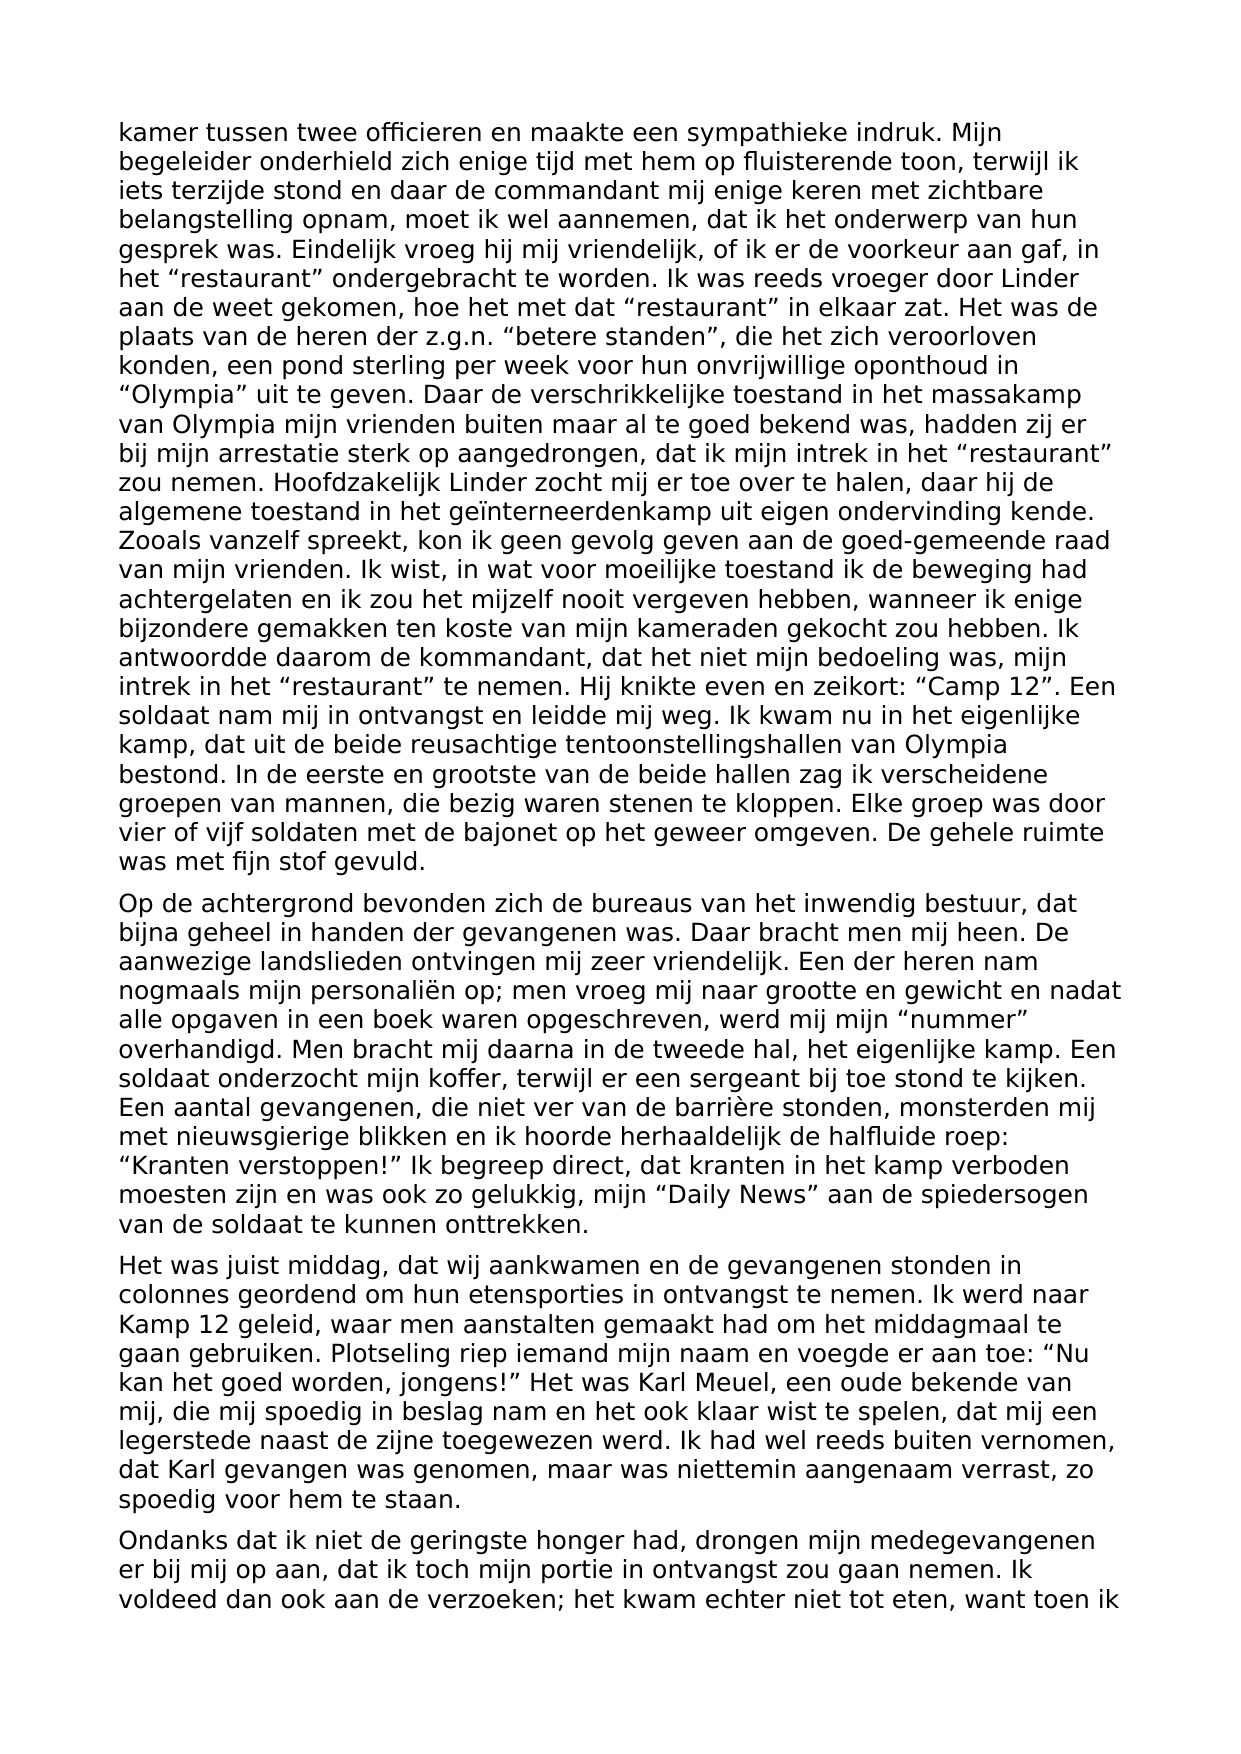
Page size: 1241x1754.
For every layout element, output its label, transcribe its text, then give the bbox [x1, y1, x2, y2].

text kamer tussen twee officieren en maakte een sympathieke indruk. Mijn begeleider onderhield zich enige tijd met hem op fluisterende toon, terwijl ik iets terzijde stond en daar de commandant mij enige keren met zichtbare belangstelling opnam, moet ik wel aannemen, dat ik het onderwerp van hun gesprek was. Eindelijk vroeg hij mij vriendelijk, of ik er de voorkeur aan gaf, in het “restaurant” ondergebracht te worden. Ik was reeds vroeger door Linder aan de weet gekomen, hoe het met dat “restaurant” in elkaar zat. Het was de plaats van de heren der z.g.n. “betere standen”, die het zich veroorloven konden, een pond sterling per week voor hun onvrijwillige oponthoud in “Olympia” uit te geven. Daar de verschrikkelijke toestand in het massakamp van Olympia mijn vrienden buiten maar al te goed bekend was, hadden zij er bij mijn arrestatie sterk op aangedrongen, dat ik mijn intrek in het “restaurant” zou nemen. Hoofdzakelijk Linder zocht mij er toe over te halen, daar hij de algemene toestand in het geïnterneerdenkamp uit eigen ondervinding kende. Zooals vanzelf spreekt, kon ik geen gevolg geven aan de goed-gemeende raad van mijn vrienden. Ik wist, in wat voor moeilijke toestand ik de beweging had achtergelaten en ik zou het mijzelf nooit vergeven hebben, wanneer ik enige bijzondere gemakken ten koste van mijn kameraden gekocht zou hebben. Ik antwoordde daarom de kommandant, dat het niet mijn bedoeling was, mijn intrek in het “restaurant” te nemen. Hij knikte even en zeikort: “Camp 12”. Een soldaat nam mij in ontvangst en leidde mij weg. Ik kwam nu in het eigenlijke kamp, dat uit de beide reusachtige tentoonstellingshallen van Olympia bestond. In de eerste en grootste van de beide hallen zag ik verscheidene groepen van mannen, die bezig waren stenen te kloppen. Elke groep was door vier of vijf soldaten met de bajonet op het geweer omgeven. De gehele ruimte was met fijn stof gevuld. [118, 118, 1122, 876]
text Ondanks dat ik niet de geringste honger had, drongen mijn medegevangenen er bij mij op aan, dat ik toch mijn portie in ontvangst zou gaan nemen. Ik voldeed dan ook aan de verzoeken; het kwam echter niet tot eten, want toen ik [118, 1526, 1122, 1614]
text Het was juist middag, dat wij aankwamen en de gevangenen stonden in colonnes geordend om hun etensporties in ontvangst te nemen. Ik werd naar Kamp 12 geleid, waar men aanstalten gemaakt had om het middagmaal te gaan gebruiken. Plotseling riep iemand mijn naam en voegde er aan toe: “Nu kan het goed worden, jongens!” Het was Karl Meuel, een oude bekende van mij, die mij spoedig in beslag nam en het ook klaar wist te spelen, dat mij een legerstede naast de zijne toegewezen werd. Ik had wel reeds buiten vernomen, dat Karl gevangen was genomen, maar was niettemin aangenaam verrast, zo spoedig voor hem te staan. [118, 1251, 1122, 1514]
text Op de achtergrond bevonden zich de bureaus van het inwendig bestuur, dat bijna geheel in handen der gevangenen was. Daar bracht men mij heen. De aanwezige landslieden ontvingen mij zeer vriendelijk. Een der heren nam nogmaals mijn personaliën op; men vroeg mij naar grootte en gewicht en nadat alle opgaven in een boek waren opgeschreven, werd mij mijn “nummer” overhandigd. Men bracht mij daarna in de tweede hal, het eigenlijke kamp. Een soldaat onderzocht mijn koffer, terwijl er een sergeant bij toe stond te kijken. Een aantal gevangenen, die niet ver van de barrière stonden, monsterden mij met nieuwsgierige blikken en ik hoorde herhaaldelijk de halfluide roep: “Kranten verstoppen!” Ik begreep direct, dat kranten in het kamp verboden moesten zijn en was ook zo gelukkig, mijn “Daily News” aan de spiedersogen van de soldaat te kunnen onttrekken. [118, 889, 1122, 1239]
